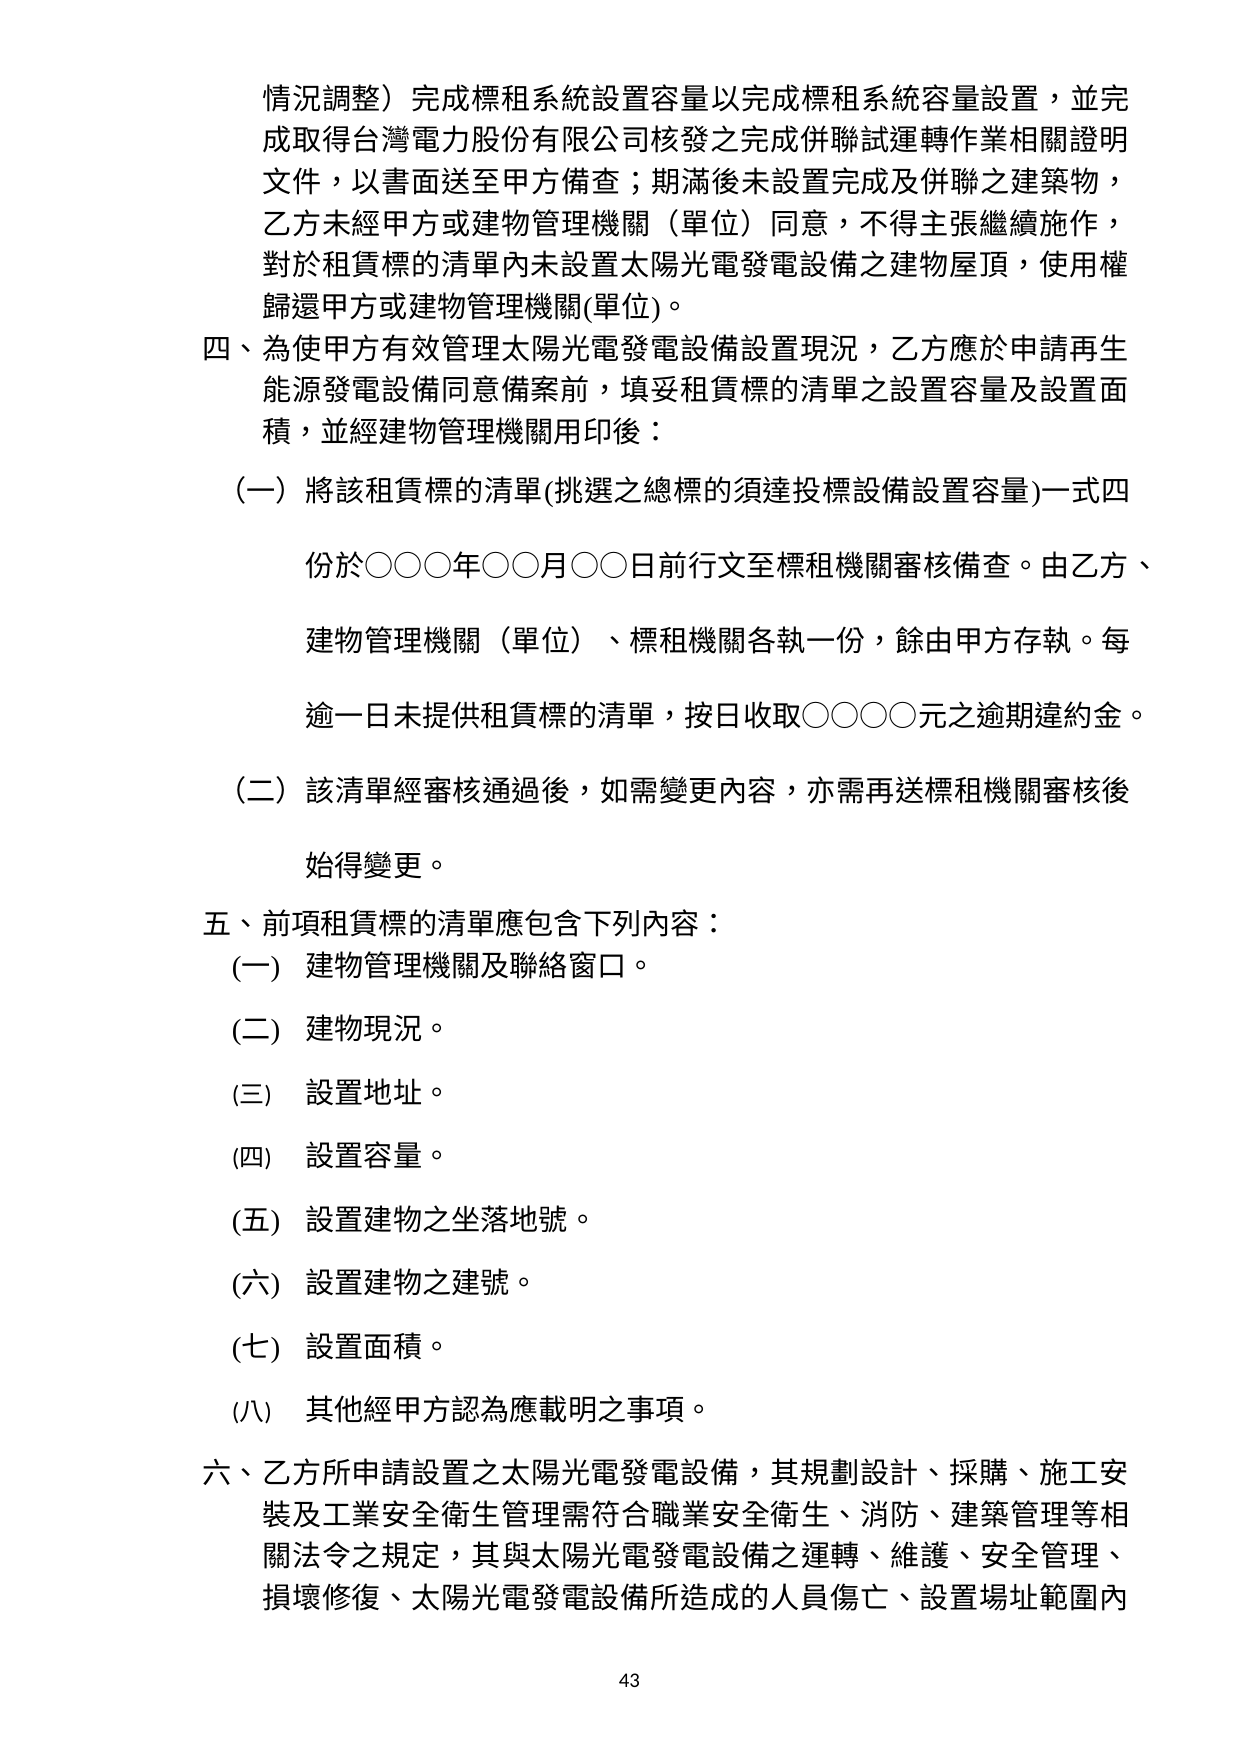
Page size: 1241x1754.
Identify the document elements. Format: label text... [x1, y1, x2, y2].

list 建物現況。 [232, 1006, 1130, 1048]
list 設置建物之坐落地號。 [232, 1196, 1130, 1238]
list 為使甲方有效管理太陽光電發電設備設置現況，乙方應於申請再生能源發電設備同意備案前，填妥租賃標的清單之設置容量及設置面積，並經建物管理機關用印後： [202, 326, 1130, 451]
list 情況調整）完成標租系統設置容量以完成標租系統容量設置，並完成取得台灣電力股份有限公司核發之完成併聯試運轉作業相關證明文件，以書面送至甲方備查；期滿後未設置完成及併聯之建築物，乙方未經甲方或建物管理機關（單位）同意，不得主張繼續施作，對於租賃標的清單內未設置太陽光電發電設備之建物屋頂，使用權歸還甲方或建物管理機關(單位)。 [202, 76, 1130, 326]
list 前項租賃標的清單應包含下列內容： [202, 901, 1130, 942]
list 設置面積。 [232, 1323, 1130, 1365]
list 將該租賃標的清單(挑選之總標的須達投標設備設置容量)一式四份於○○○年○○月○○日前行文至標租機關審核備查。由乙方、建物管理機關（單位）、標租機關各執一份，餘由甲方存執。每逾一日未提供租賃標的清單，按日收取○○○○元之逾期違約金。 [217, 451, 1130, 751]
list 設置容量。 [232, 1133, 1130, 1175]
list 其他經甲方認為應載明之事項。 [232, 1387, 1130, 1429]
list 設置建物之建號。 [232, 1260, 1130, 1302]
list 乙方所申請設置之太陽光電發電設備，其規劃設計、採購、施工安裝及工業安全衛生管理需符合職業安全衛生、消防、建築管理等相關法令之規定，其與太陽光電發電設備之運轉、維護、安全管理、損壞修復、太陽光電發電設備所造成的人員傷亡、設置場址範圍內 [202, 1450, 1130, 1617]
list 設置地址。 [232, 1069, 1130, 1112]
list 該清單經審核通過後，如需變更內容，亦需再送標租機關審核後始得變更。 [217, 751, 1130, 901]
list 建物管理機關及聯絡窗口。 [232, 942, 1130, 985]
